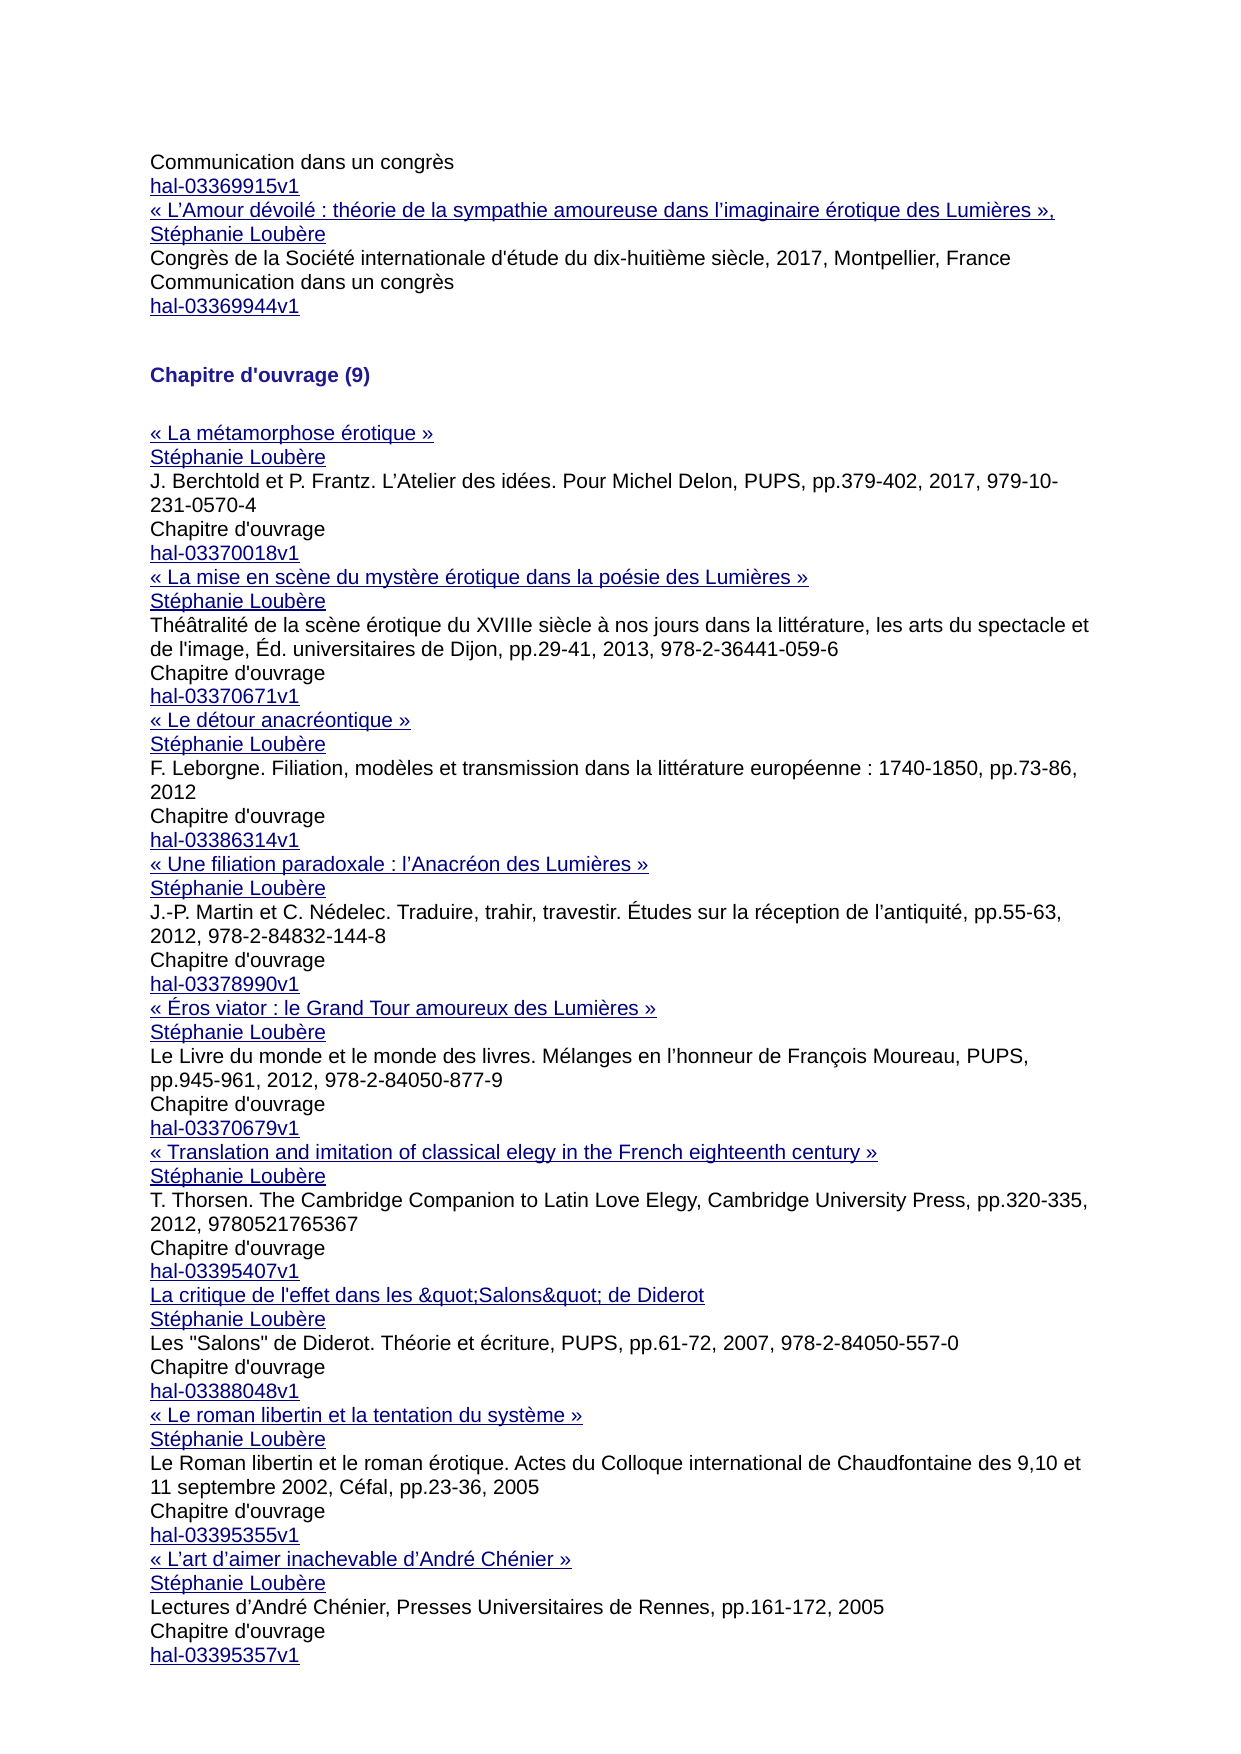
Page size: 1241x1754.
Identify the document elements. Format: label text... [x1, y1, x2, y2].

table_cell « Translation and imitation of classical elegy in the French eighteenth century » Stéphanie Loubère T. Thorsen. The Cambridge Companion to Latin Love Elegy, Cambridge University Press, pp.320-335, 2012, 9780521765367 Chapitre d'ouvrage hal-03395407v1 [150, 1140, 1090, 1283]
table_cell « L’Amour dévoilé : théorie de la sympathie amoureuse dans l’imaginaire érotique des Lumières », Stéphanie Loubère Congrès de la Société internationale d'étude du dix-huitième siècle, 2017, Montpellier, France Communication dans un congrès hal-03369944v1 [150, 198, 1090, 318]
table_cell « L’art d’aimer inachevable d’André Chénier » Stéphanie Loubère Lectures d’André Chénier, Presses Universitaires de Rennes, pp.161-172, 2005 Chapitre d'ouvrage hal-03395357v1 [150, 1547, 1090, 1667]
table_cell Communication dans un congrès hal-03369915v1 [150, 150, 1090, 198]
table_cell « Une filiation paradoxale : l’Anacréon des Lumières » Stéphanie Loubère J.-P. Martin et C. Nédelec. Traduire, trahir, travestir. Études sur la réception de l’antiquité, pp.55-63, 2012, 978-2-84832-144-8 Chapitre d'ouvrage hal-03378990v1 [150, 852, 1090, 996]
subtitle Chapitre d'ouvrage (9) [150, 362, 1090, 386]
table_cell « La mise en scène du mystère érotique dans la poésie des Lumières » Stéphanie Loubère Théâtralité de la scène érotique du XVIIIe siècle à nos jours dans la littérature, les arts du spectacle et de l'image, Éd. universitaires de Dijon, pp.29-41, 2013, 978-2-36441-059-6 Chapitre d'ouvrage hal-03370671v1 [150, 565, 1090, 708]
table_cell « Éros viator : le Grand Tour amoureux des Lumières » Stéphanie Loubère Le Livre du monde et le monde des livres. Mélanges en l’honneur de François Moureau, PUPS, pp.945-961, 2012, 978-2-84050-877-9 Chapitre d'ouvrage hal-03370679v1 [150, 996, 1090, 1139]
table_cell La critique de l'effet dans les &quot;Salons&quot; de Diderot Stéphanie Loubère Les "Salons" de Diderot. Théorie et écriture, PUPS, pp.61-72, 2007, 978-2-84050-557-0 Chapitre d'ouvrage hal-03388048v1 [150, 1283, 1090, 1403]
table_cell « Le roman libertin et la tentation du système » Stéphanie Loubère Le Roman libertin et le roman érotique. Actes du Colloque international de Chaudfontaine des 9,10 et 11 septembre 2002, Céfal, pp.23-36, 2005 Chapitre d'ouvrage hal-03395355v1 [150, 1403, 1090, 1547]
table_cell « Le détour anacréontique » Stéphanie Loubère F. Leborgne. Filiation, modèles et transmission dans la littérature européenne : 1740-1850, pp.73-86, 2012 Chapitre d'ouvrage hal-03386314v1 [150, 708, 1090, 852]
table_header « La métamorphose érotique » Stéphanie Loubère J. Berchtold et P. Frantz. L’Atelier des idées. Pour Michel Delon, PUPS, pp.379-402, 2017, 979-10-231-0570-4 Chapitre d'ouvrage hal-03370018v1 [150, 421, 1090, 564]
